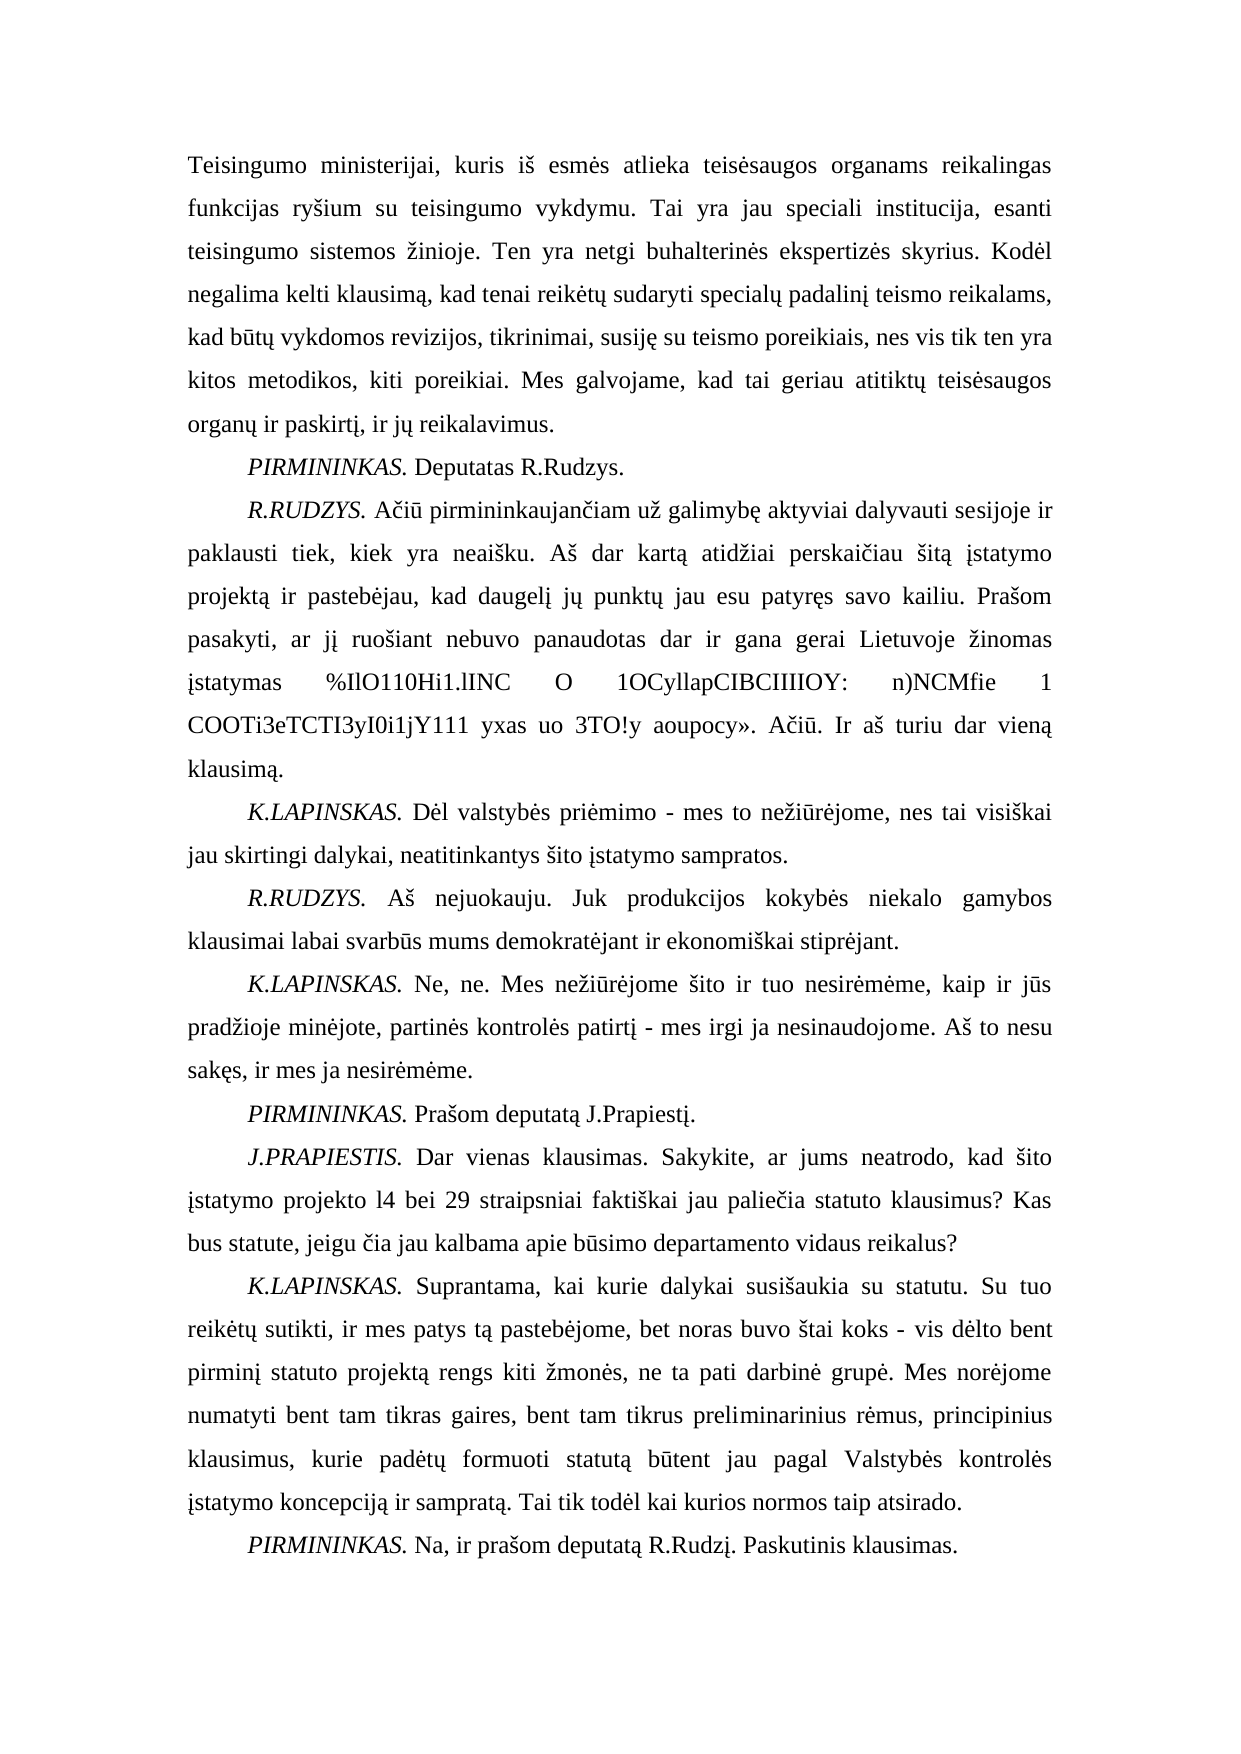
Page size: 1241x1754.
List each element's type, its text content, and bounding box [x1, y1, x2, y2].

text PIRMININKAS. Deputatas R.Rudzys. ­ [187, 452, 1053, 481]
text PIRMININKAS. Prašom deputatą J.Prapiestį. [187, 1099, 1053, 1127]
text K.LAPINSKAS. Dėl valstybės priėmimo - mes to nežiūrėjome, nes tai visiškai jau skirtingi dalykai, neatitinkantys šito įstatymo sampratos. [187, 797, 1053, 869]
text R.RUDZYS. Ačiū pirmininkaujančiam už galimybę aktyviai dalyvauti se­sijoje ir paklausti tiek, kiek yra neaišku. Aš dar kartą atidžiai perskaičiau šitą įstatymo projektą ir pastebėjau, kad daugelį jų punktų jau esu patyręs savo kailiu. Prašom pasakyti, ar jį ruošiant nebuvo panaudotas dar ir gana gerai Lietuvoje žinomas įstatymas %IlO110Hi1.lINC O 1OCyllapCIBCIIIIOY: n)NCMfie 1 COOTi3eTCTI3yI0i1jY111 yxas uo 3TO!y aoupocy». Ačiū. Ir aš turiu dar vieną klausimą. [187, 495, 1053, 782]
text J.PRAPIESTIS. Dar vienas klausimas. Sakykite, ar jums neatrodo, kad šito įstatymo projekto l4 bei 29 straipsniai faktiškai jau paliečia statuto klausimus? Kas bus statute, jeigu čia jau kalbama apie būsimo departamen­to vidaus reikalus? [187, 1142, 1053, 1257]
text Teisingumo ministerijai, kuris iš esmės atlieka teisėsaugos organams reikalingas funkcijas ryšium su teisingumo vykdy­mu. Tai yra jau speciali institucija, esanti teisingumo sistemos žinioje. Ten yra netgi buhalterinės ekspertizės skyrius. Kodėl negalima kelti klausimą, kad tenai reikėtų sudaryti specialų padalinį teismo reikalams, kad būtų vykdomos revizijos, tikrinimai, susiję su teismo poreikiais, nes vis tik ten yra kitos metodikos, kiti poreikiai. Mes galvojame, kad tai geriau atitiktų teisėsaugos organų ir paskirtį, ir jų reikalavimus. [187, 150, 1053, 437]
text R.RUDZYS. Aš nejuokauju. Juk produkcijos kokybės niekalo gamybos klausimai labai svarbūs mums demokratėjant ir ekonomiškai stiprėjant. [187, 883, 1053, 955]
text K.LAPINSKAS. Ne, ne. Mes nežiūrėjome šito ir tuo nesirėmėme, kaip ir jūs pradžioje minėjote, partinės kontrolės patirtį - mes irgi ja nesinaudojo­me. Aš to nesu sakęs, ir mes ja nesirėmėme. [187, 969, 1053, 1084]
text PIRMININKAS. Na, ir prašom deputatą R.Rudzį. Paskutinis klausimas. [187, 1530, 1053, 1559]
text K.LAPINSKAS. Suprantama, kai kurie dalykai susišaukia su statutu. Su tuo reikėtų sutikti, ir mes patys tą pastebėjome, bet noras buvo štai koks - ­vis dėlto bent pirminį statuto projektą rengs kiti žmonės, ne ta pati darbinė grupė. Mes norėjome numatyti bent tam tikras gaires, bent tam tikrus preli­minarinius rėmus, principinius klausimus, kurie padėtų formuoti statutą būtent jau pagal Valstybės kontrolės įstatymo koncepciją ir sampratą. Tai tik todėl kai kurios normos taip atsirado. [187, 1271, 1053, 1516]
